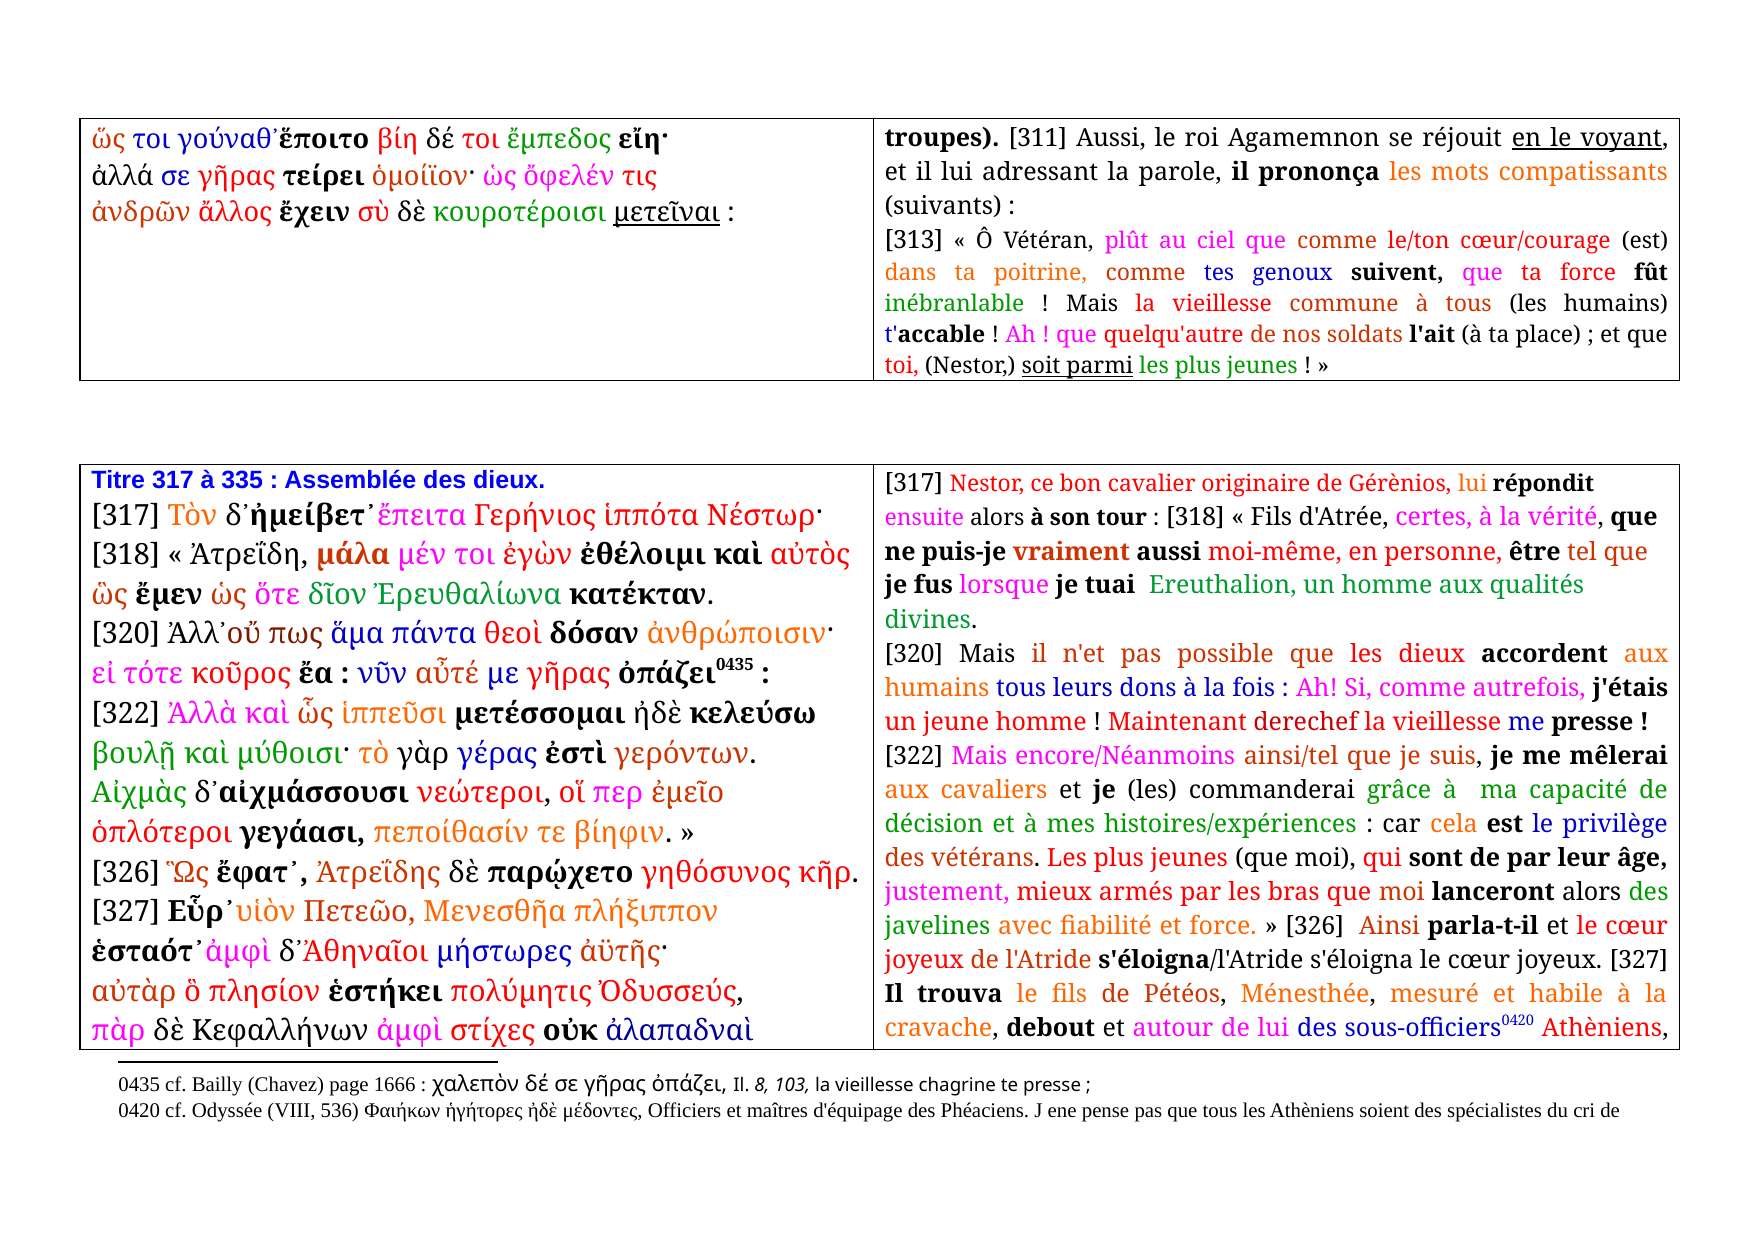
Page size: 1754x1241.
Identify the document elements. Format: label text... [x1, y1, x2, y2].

table_header [317] Nestor, ce bon cavalier originaire de Gérènios, lui répondit ensuite alors à son tour : [318] « Fils d'Atrée, certes, à la vérité, que ne puis-je vraiment aussi moi-même, en personne, être tel que je fus lorsque je tuai Ereuthalion, un homme aux qualités divines. [320] Mais il n'et pas possible que les dieux accordent aux humains tous leurs dons à la fois : Ah! Si, comme autrefois, j'étais un jeune homme ! Maintenant derechef la vieillesse me presse ! [322] Mais encore/Néanmoins ainsi/tel que je suis, je me mêlerai aux cavaliers et je (les) commanderai grâce à ma capacité de décision et à mes histoires/expériences : car cela est le privilège des vétérans. Les plus jeunes (que moi), qui sont de par leur âge, justement, mieux armés par les bras que moi lanceront alors des javelines avec fiabilité et force. » [326] Ainsi parla-t-il et le cœur joyeux de l'Atride s'éloigna/l'Atride s'éloigna le cœur joyeux. [327] Il trouva le fils de Pétéos, Ménesthée, mesuré et habile à la cravache, debout et autour de lui des sous-officiers Athèniens, entraineurs/instructeurs spécialistes du cri de guerre. Toutefois, l'ingénieux Ulysse se tenait debout le plus proche (de Ménesthée) et non loin de lui, tout autour, les rangées des Céphalléniens qui n'étaient pas facile à réduire. Car il n'avait pas été possible que leur troupe entende le cri de guerre ; mais, récemment, des phalanges de Troyens dompteurs de cavales et d'Achéens se mettaient en marche pour se mettre ensemble en mouvement/livrer bataille, puis ils se tenaient debout en position de repos et attendant (jusqu'à ce) qu'une autre cohorte d'Achéens survenant, donnât le signal de l'affrontement et s'élancât sur des/les Troyens. [874, 465, 1679, 1049]
table_header ὥς τοι γούναθ᾽ἕποιτο βίη δέ τοι ἔμπεδος εἴη· ἀλλά σε γῆρας τείρει ὁμοίϊον· ὡς ὄφελέν τις ἀνδρῶν ἄλλος ἔχειν σὺ δὲ κουροτέροισι μετεῖναι : [81, 119, 873, 380]
table_header Titre 317 à 335 : Assemblée des dieux. [317] Τὸν δ᾽ἠμείβετ᾽ἔπειτα Γερήνιος ἱππότα Νέστωρ· [318] « Ἀτρεΐδη, μάλα μέν τοι ἐγὼν ἐθέλοιμι καὶ αὐτὸς ὣς ἔμεν ὡς ὅτε δῖον Ἐρευθαλίωνα κατέκταν. [320] Ἀλλ᾽οὔ πως ἅμα πάντα θεοὶ δόσαν ἀνθρώποισιν· εἰ τότε κοῦρος ἔα : νῦν αὖτέ με γῆρας ὀπάζει : [322] Ἀλλὰ καὶ ὧς ἱππεῦσι μετέσσομαι ἠδὲ κελεύσω βουλῇ καὶ μύθοισι· τὸ γὰρ γέρας ἐστὶ γερόντων. Αἰχμὰς δ᾽αἰχμάσσουσι νεώτεροι, οἵ περ ἐμεῖο ὁπλότεροι γεγάασι, πεποίθασίν τε βίηφιν. » [326] Ὣς ἔφατ᾽, Ἀτρεΐδης δὲ παρῴχετο γηθόσυνος κῆρ. [327] Εὗρ᾽υἱὸν Πετεῶο, Μενεσθῆα πλήξιππον ἑσταότ᾽ἀμφὶ δ᾽Ἀθηναῖοι μήστωρες ἀϋτῆς· αὐτὰρ ὃ πλησίον ἑστήκει πολύμητις Ὀδυσσεύς, πὰρ δὲ Κεφαλλήνων ἀμφὶ στίχες οὐκ ἀλαπαδναὶ [81, 465, 873, 1049]
table_header troupes). [311] Aussi, le roi Agamemnon se réjouit en le voyant, et il lui adressant la parole, il prononça les mots compatissants (suivants) : [313] « Ô Vétéran, plût au ciel que comme le/ton cœur/courage (est) dans ta poitrine, comme tes genoux suivent, que ta force fût inébranlable ! Mais la vieillesse commune à tous (les humains) t'accable ! Ah ! que quelqu'autre de nos soldats l'ait (à ta place) ; et que toi, (Nestor,) soit parmi les plus jeunes ! » [874, 119, 1679, 380]
